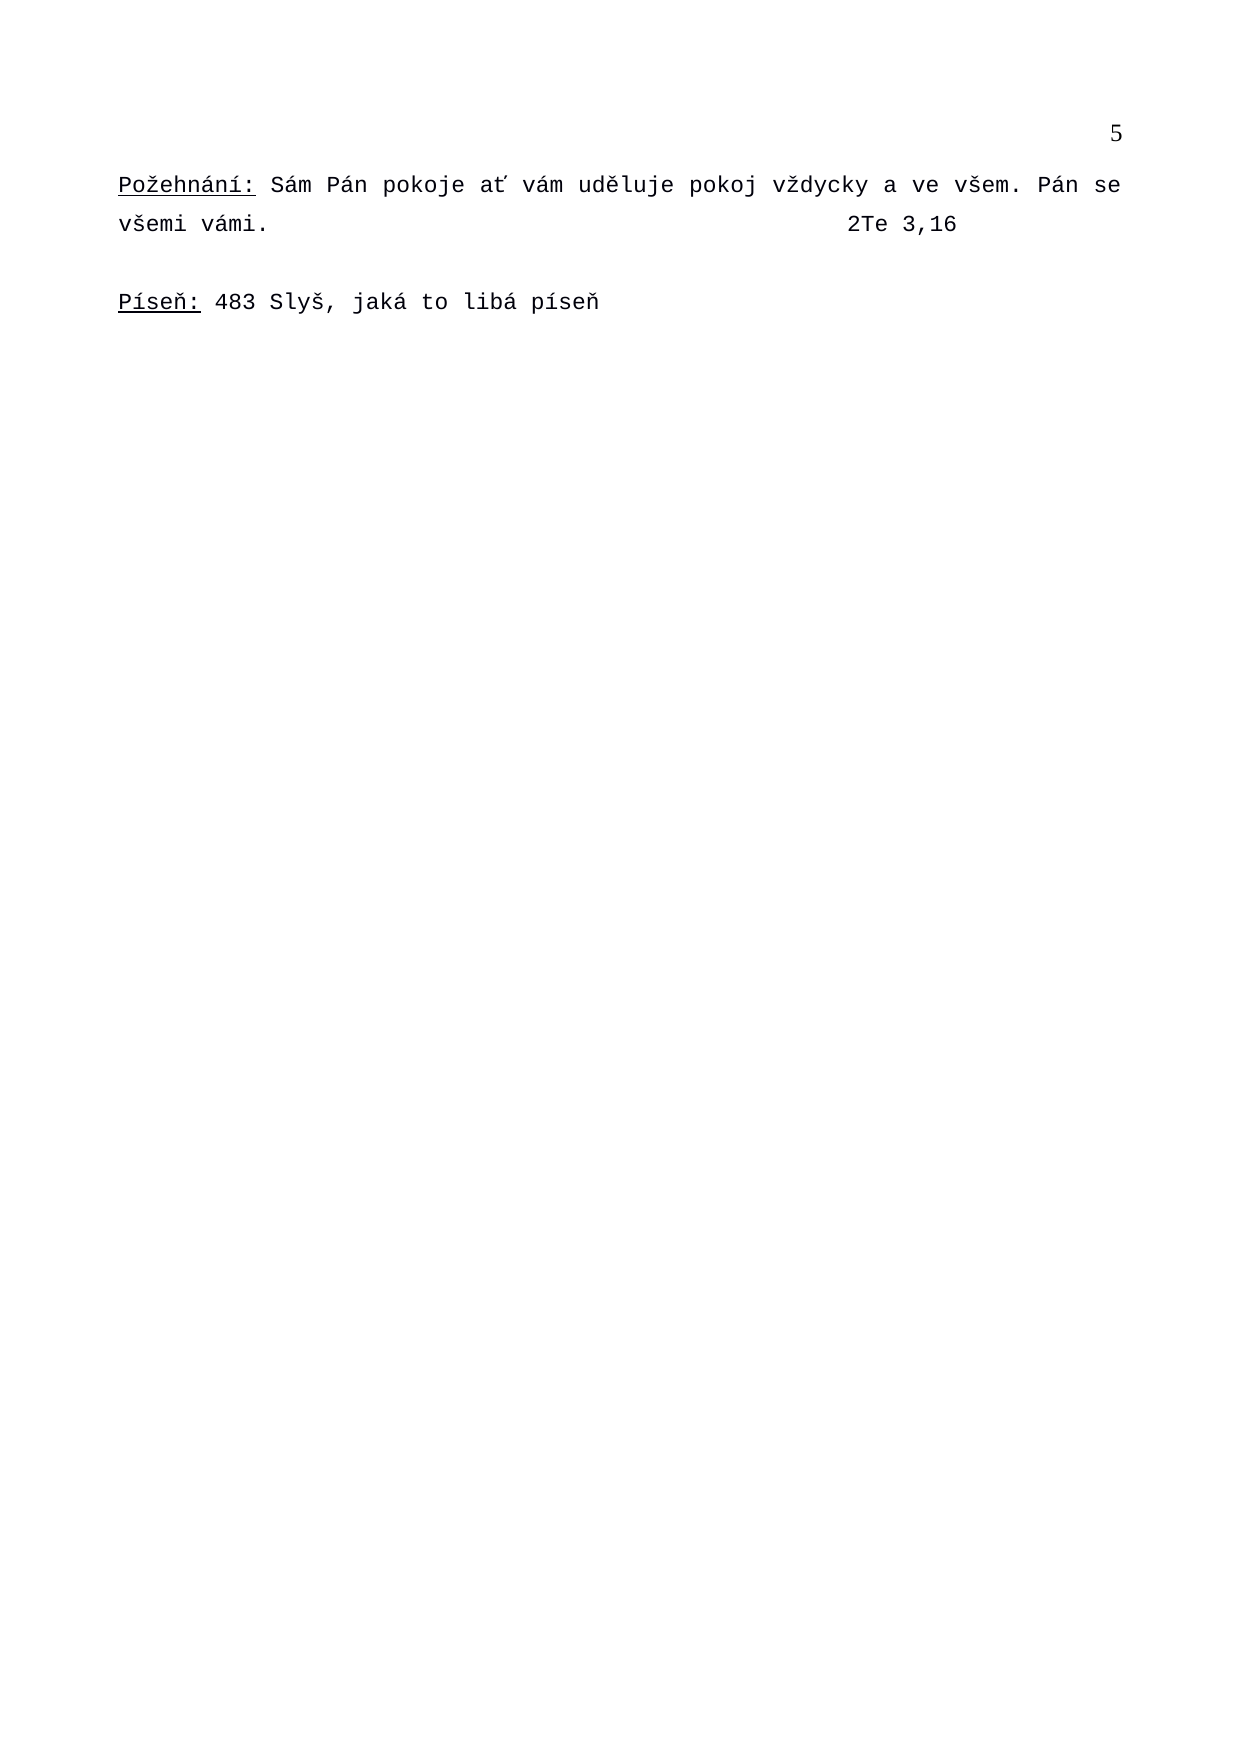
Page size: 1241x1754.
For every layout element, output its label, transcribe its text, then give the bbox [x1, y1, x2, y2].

text Píseň: 483 Slyš, jaká to libá píseň [118, 290, 1122, 316]
text Požehnání: Sám Pán pokoje ať vám uděluje pokoj vždycky a ve všem. Pán se všemi vámi. 2Te 3,16 [118, 173, 1122, 238]
